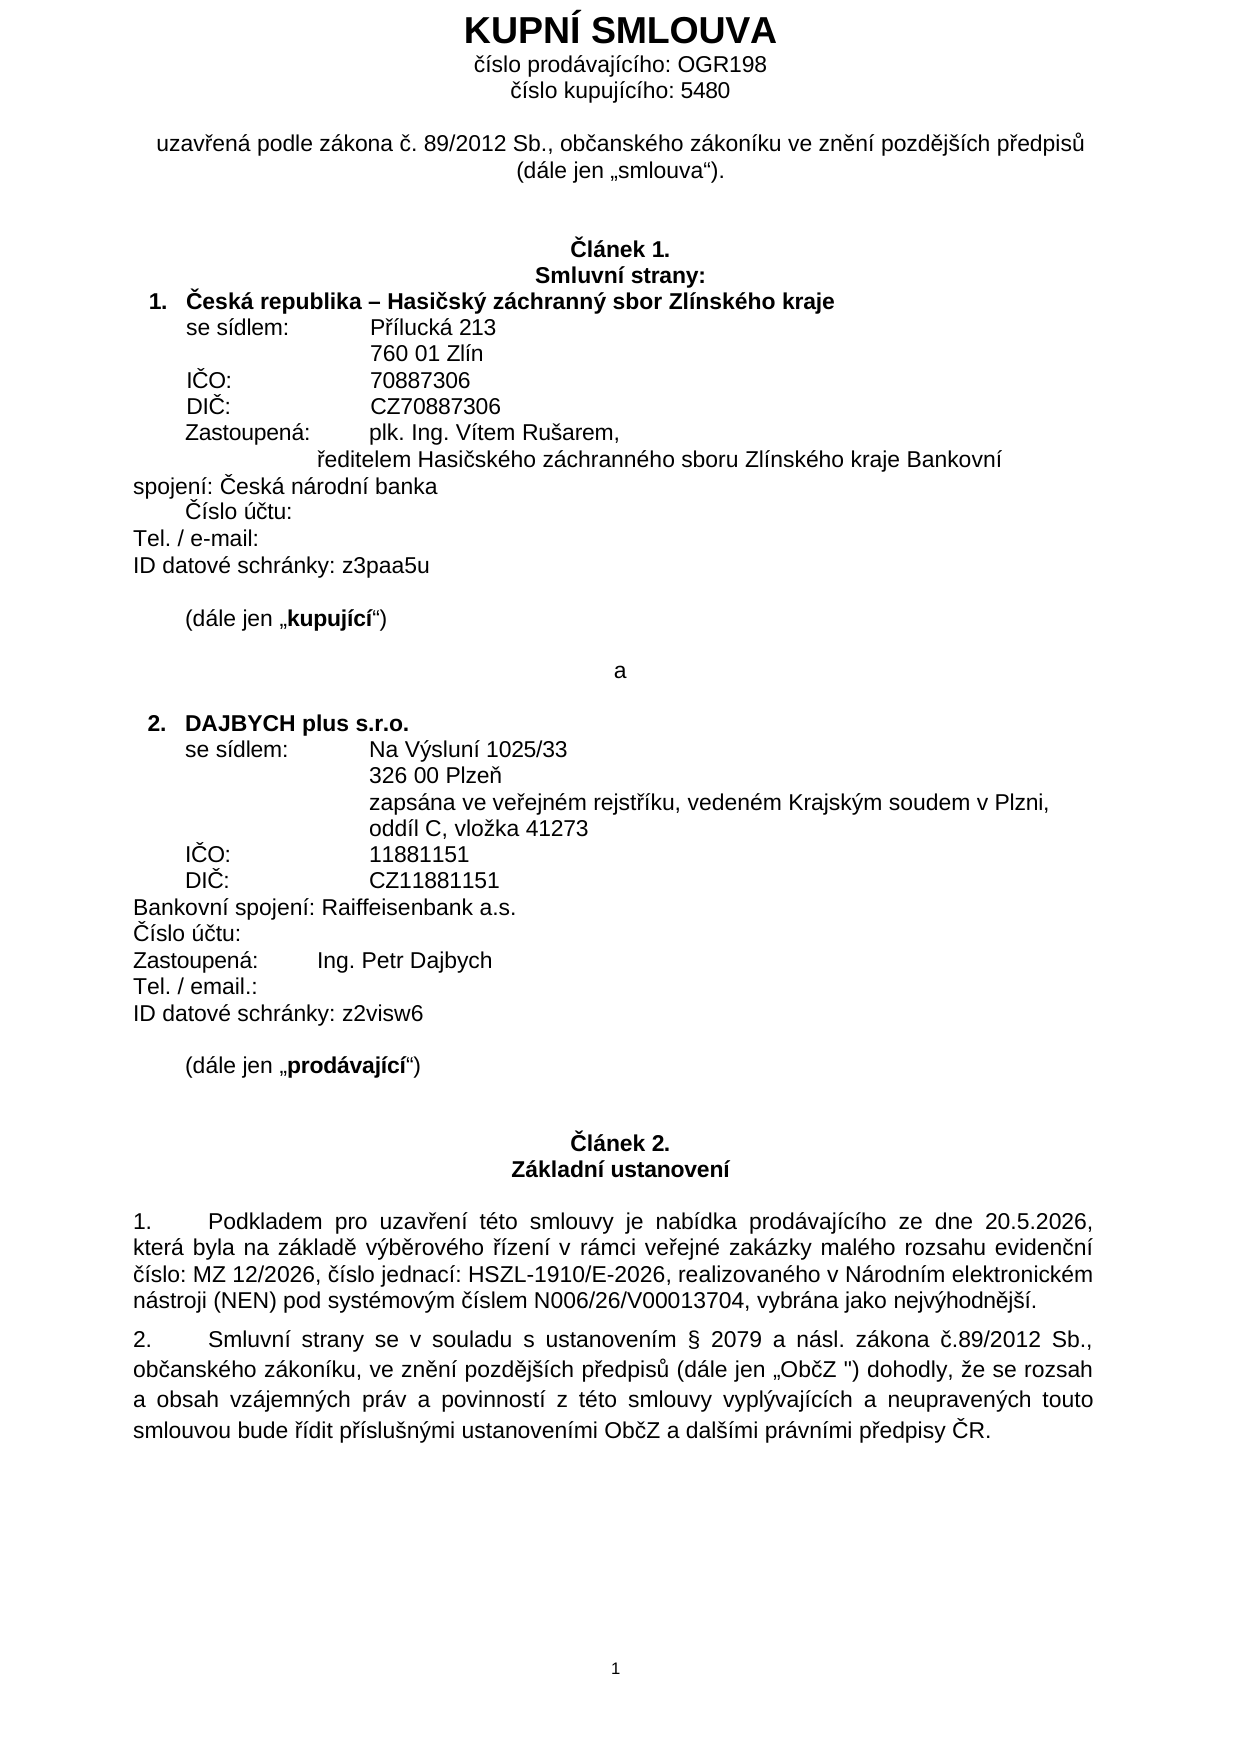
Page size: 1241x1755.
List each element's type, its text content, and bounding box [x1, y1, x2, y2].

text 760 01 Zlín [133, 341, 721, 367]
text uzavřená podle zákona č. 89/2012 Sb., občanského zákoníku ve znění pozdějších předpisů (dále jen „smlouva“). [134, 130, 1106, 183]
text ID datové schránky: z3paa5u [133, 552, 742, 578]
text (dále jen „prodávající“) [185, 1052, 1152, 1079]
text ředitelem Hasičského záchranného sboru Zlínského kraje Bankovní spojení: Česká národní banka [133, 446, 1028, 499]
list Česká republika – Hasičský záchranný sbor Zlínského kraje [133, 288, 850, 314]
text číslo kupujícího: 5480 [134, 77, 1106, 104]
text Zastoupená: Ing. Petr Dajbych [133, 947, 565, 973]
text a [134, 657, 1106, 684]
text (dále jen „kupující“) [185, 604, 1152, 631]
text KUPNÍ SMLOUVA [134, 8, 1106, 51]
text Článek 1. [133, 236, 1108, 262]
text oddíl C, vložka 41273 [369, 815, 1152, 841]
text 326 00 Plzeň [369, 762, 1152, 789]
text DIČ: CZ11881151 [185, 868, 1152, 894]
text Smluvní strany: [134, 262, 1106, 288]
text Zastoupená: plk. Ing. Vítem Rušarem, [185, 420, 1152, 446]
text IČO: 70887306 [133, 367, 524, 393]
text ID datové schránky: z2visw6 [133, 1000, 810, 1026]
text Základní ustanovení [133, 1157, 1108, 1183]
text Bankovní spojení: Raiffeisenbank a.s. Číslo účtu: [133, 894, 565, 947]
text se sídlem: Přílucká 213 [133, 314, 550, 341]
text IČO: 11881151 [185, 842, 1152, 868]
text Tel. / email.: [133, 973, 810, 1000]
text se sídlem: Na Výsluní 1025/33 [185, 736, 1152, 762]
text číslo prodávajícího: OGR198 [134, 51, 1106, 77]
list Podkladem pro uzavření této smlouvy je nabídka prodávajícího ze dne 20.5.2026, která byla na základě výběrového řízení v rámci veřejné zakázky malého rozsahu evidenční číslo: MZ 12/2026, číslo jednací: HSZL-1910/E-2026, realizovaného v Národním elektronickém nástroji (NEN) pod systémovým číslem N006/26/V00013704, vybrána jako nejvýhodnější. [133, 1208, 1093, 1313]
list Smluvní strany se v souladu s ustanovením § 2079 a násl. zákona č.89/2012 Sb., občanského zákoníku, ve znění pozdějších předpisů (dále jen „ObčZ ") dohodly, že se rozsah a obsah vzájemných práv a povinností z této smlouvy vyplývajících a neupravených touto smlouvou bude řídit příslušnými ustanoveními ObčZ a dalšími právními předpisy ČR. [133, 1326, 1093, 1443]
list DAJBYCH plus s.r.o. [147, 710, 1152, 736]
text Číslo účtu: [185, 499, 1152, 525]
text DIČ: CZ70887306 [133, 393, 554, 420]
text Tel. / e-mail: [133, 525, 742, 552]
text zapsána ve veřejném rejstříku, vedeném Krajským soudem v Plzni, [369, 789, 1152, 815]
subtitle Článek 2. [133, 1130, 1108, 1157]
